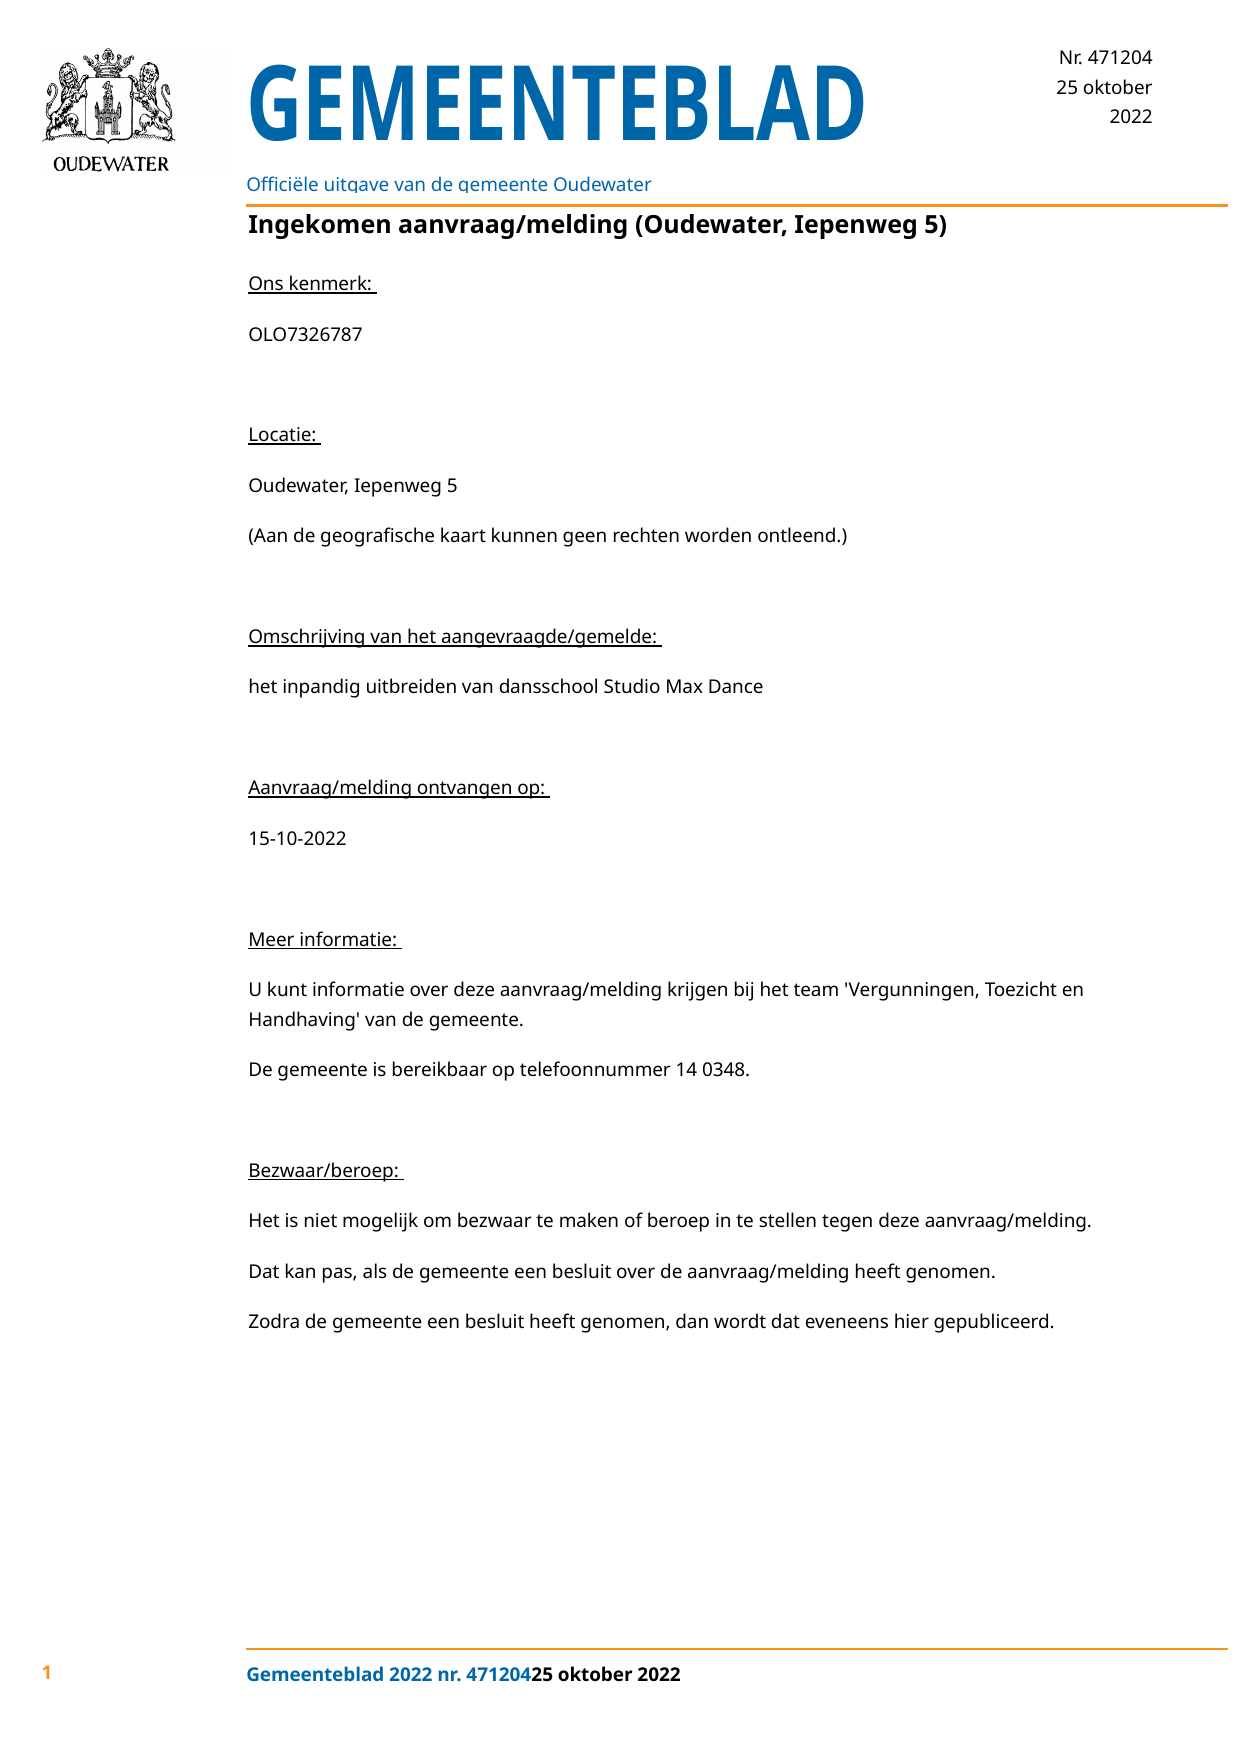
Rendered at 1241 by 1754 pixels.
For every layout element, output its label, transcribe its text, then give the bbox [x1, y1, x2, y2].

text Het is niet mogelijk om bezwaar te maken of beroep in te stellen tegen deze aanvraag/melding. [248, 1207, 1152, 1233]
text Locatie: [248, 422, 1152, 447]
text Omschrijving van het aangevraagde/gemelde: [248, 623, 1152, 649]
picture [41, 47, 231, 172]
text (Aan de geografische kaart kunnen geen rechten worden ontleend.) [248, 522, 1152, 548]
text Ons kenmerk: [248, 270, 1152, 296]
text OLO7326787 [248, 321, 1152, 346]
text U kunt informatie over deze aanvraag/melding krijgen bij het team 'Vergunningen, Toezicht en Handhaving' van de gemeente. [248, 976, 1152, 1031]
text het inpandig uitbreiden van dansschool Studio Max Dance [248, 674, 1152, 699]
text Oudewater, Iepenweg 5 [248, 472, 1152, 498]
text Dat kan pas, als de gemeente een besluit over de aanvraag/melding heeft genomen. [248, 1258, 1152, 1283]
text Ingekomen aanvraag/melding (Oudewater, Iepenweg 5) [248, 207, 1152, 241]
text 15-10-2022 [248, 825, 1152, 851]
text Aanvraag/melding ontvangen op: [248, 774, 1152, 800]
text Meer informatie: [248, 926, 1152, 951]
text De gemeente is bereikbaar op telefoonnummer 14 0348. [248, 1056, 1152, 1082]
text Zodra de gemeente een besluit heeft genomen, dan wordt dat eveneens hier gepubliceerd. [248, 1308, 1152, 1334]
text Bezwaar/beroep: [248, 1157, 1152, 1183]
